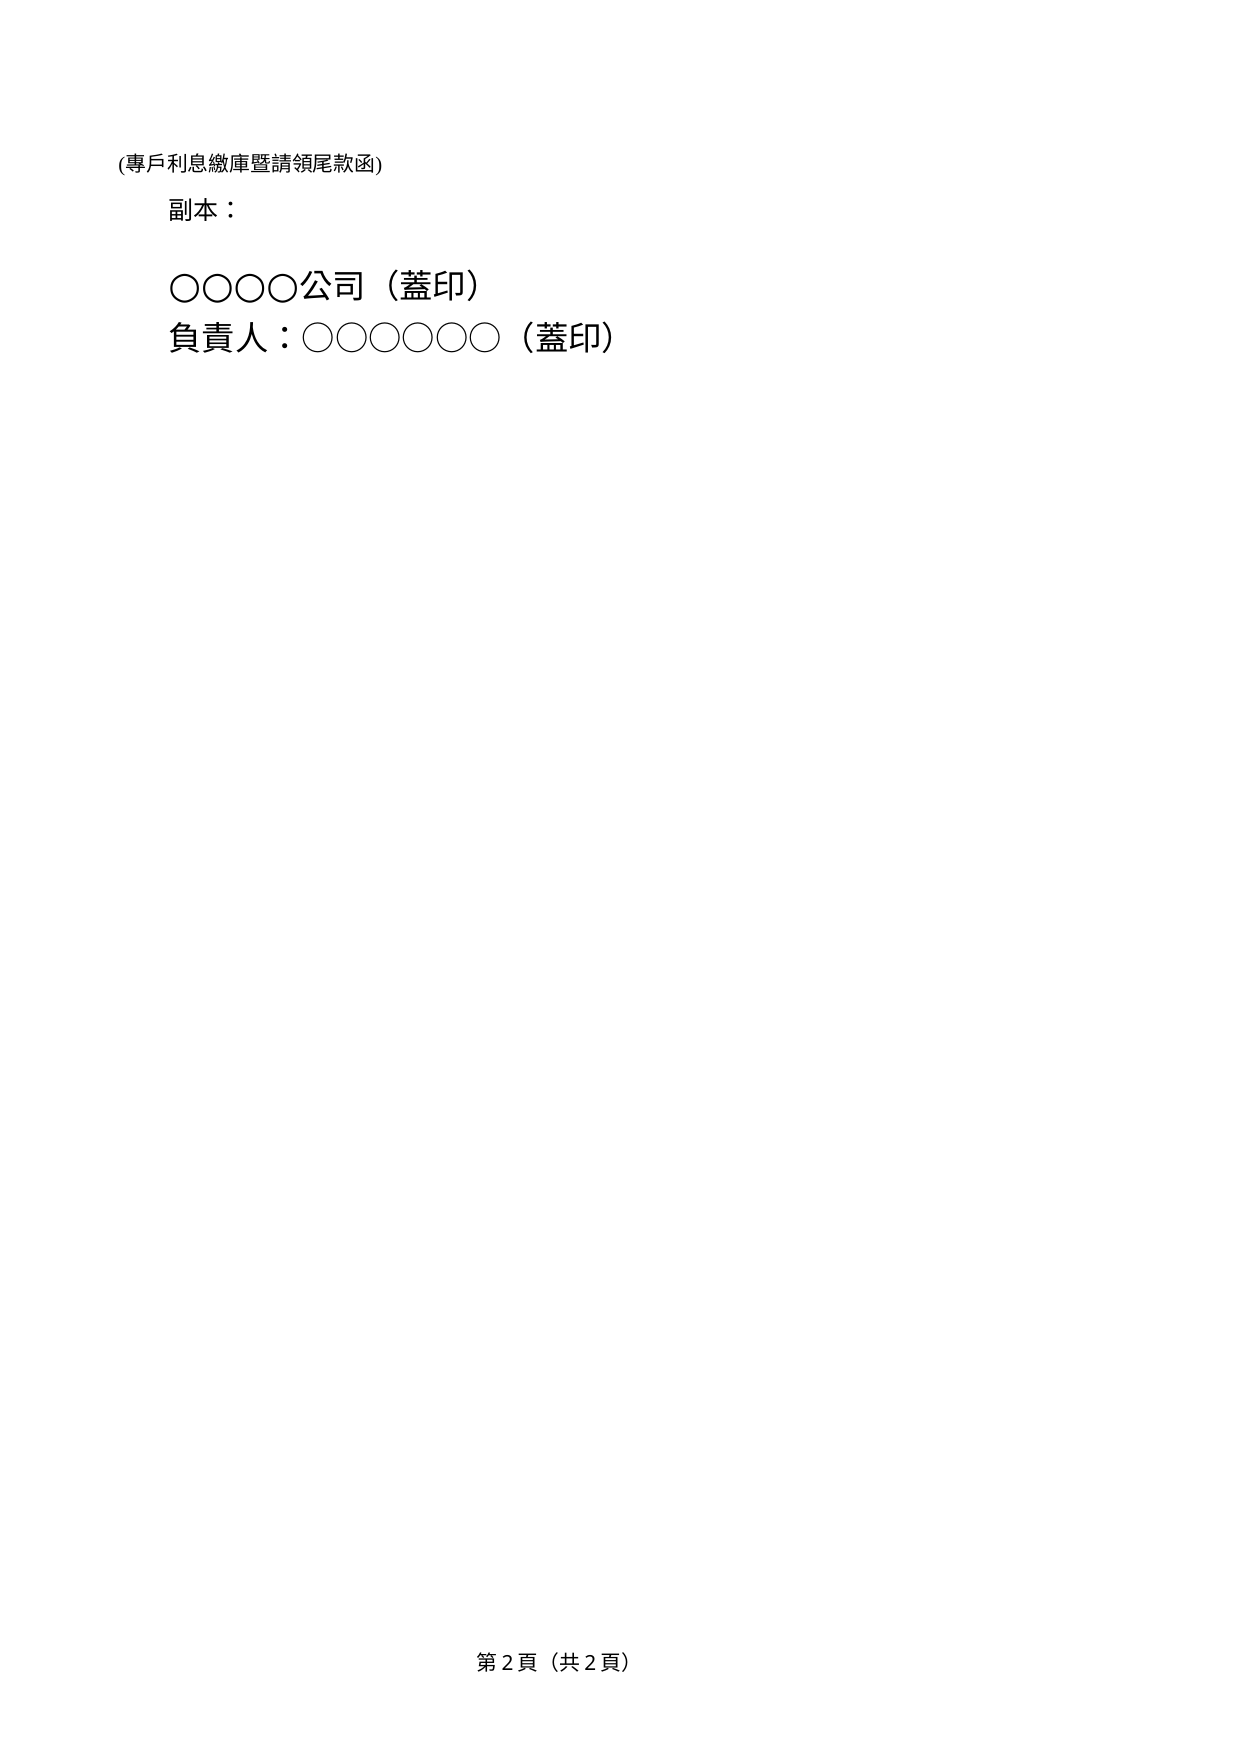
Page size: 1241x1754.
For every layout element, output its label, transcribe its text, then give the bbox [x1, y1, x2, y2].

text ○○○○公司（蓋印） [168, 257, 1122, 309]
text 副本： [168, 194, 1122, 226]
text 負責人：○○○○○○（蓋印） [168, 309, 1122, 361]
